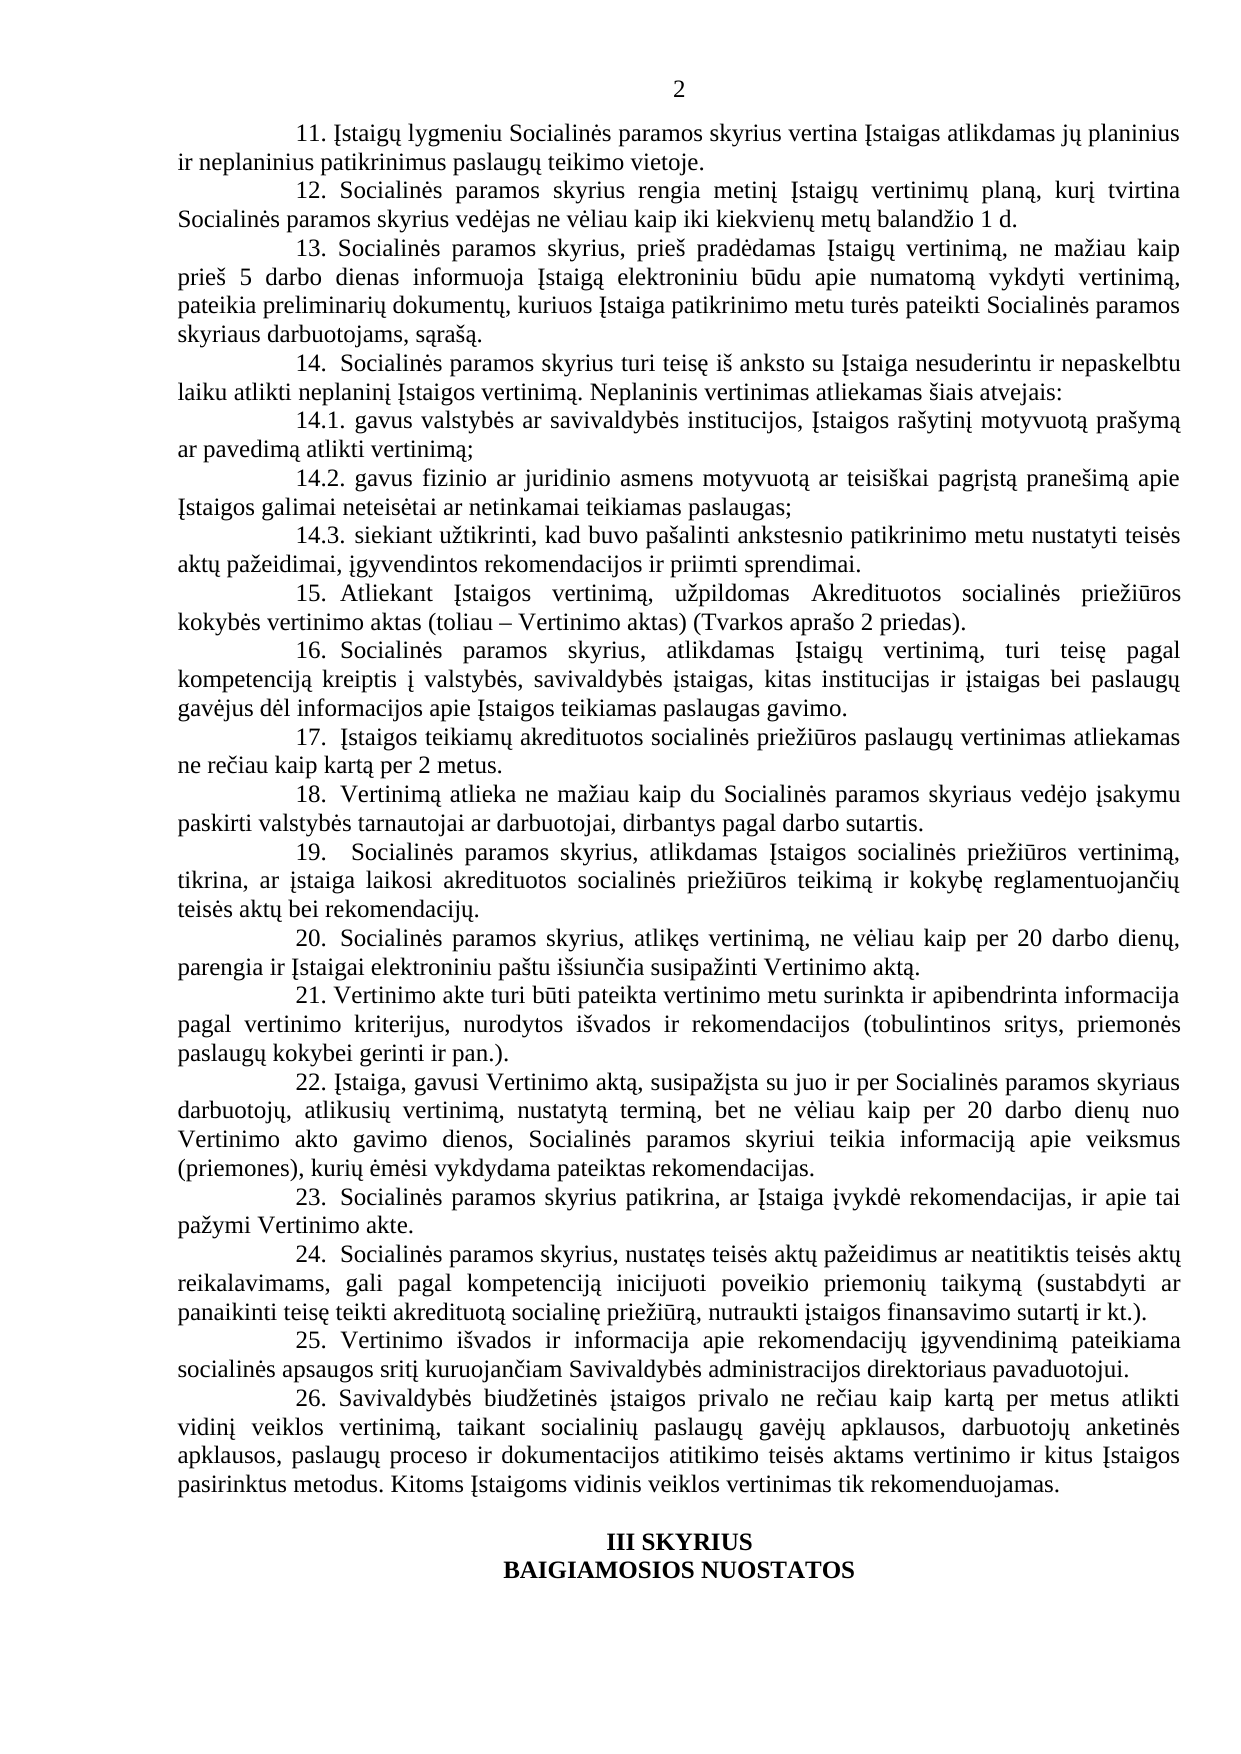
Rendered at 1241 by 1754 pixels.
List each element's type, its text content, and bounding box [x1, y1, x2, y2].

text 26. Savivaldybės biudžetinės įstaigos privalo ne rečiau kaip kartą per metus atlikti vidinį veiklos vertinimą, taikant socialinių paslaugų gavėjų apklausos, darbuotojų anketinės apklausos, paslaugų proceso ir dokumentacijos atitikimo teisės aktams vertinimo ir kitus Įstaigos pasirinktus metodus. Kitoms Įstaigoms vidinis veiklos vertinimas tik rekomenduojamas. [177, 1383, 1181, 1498]
text 16. Socialinės paramos skyrius, atlikdamas Įstaigų vertinimą, turi teisę pagal kompetenciją kreiptis į valstybės, savivaldybės įstaigas, kitas institucijas ir įstaigas bei paslaugų gavėjus dėl informacijos apie Įstaigos teikiamas paslaugas gavimo. [177, 636, 1181, 722]
text 17. Įstaigos teikiamų akredituotos socialinės priežiūros paslaugų vertinimas atliekamas ne rečiau kaip kartą per 2 metus. [177, 722, 1181, 779]
text 23. Socialinės paramos skyrius patikrina, ar Įstaiga įvykdė rekomendacijas, ir apie tai pažymi Vertinimo akte. [177, 1182, 1181, 1239]
text 12. Socialinės paramos skyrius rengia metinį Įstaigų vertinimų planą, kurį tvirtina Socialinės paramos skyrius vedėjas ne vėliau kaip iki kiekvienų metų balandžio 1 d. [177, 176, 1181, 233]
text 14.1. gavus valstybės ar savivaldybės institucijos, Įstaigos rašytinį motyvuotą prašymą ar pavedimą atlikti vertinimą; [177, 406, 1181, 463]
text III SKYRIUS [177, 1527, 1181, 1556]
text 14.3. siekiant užtikrinti, kad buvo pašalinti ankstesnio patikrinimo metu nustatyti teisės aktų pažeidimai, įgyvendintos rekomendacijos ir priimti sprendimai. [177, 521, 1181, 578]
text 14.2. gavus fizinio ar juridinio asmens motyvuotą ar teisiškai pagrįstą pranešimą apie Įstaigos galimai neteisėtai ar netinkamai teikiamas paslaugas; [177, 463, 1181, 521]
text 19. Socialinės paramos skyrius, atlikdamas Įstaigos socialinės priežiūros vertinimą, tikrina, ar įstaiga laikosi akredituotos socialinės priežiūros teikimą ir kokybę reglamentuojančių teisės aktų bei rekomendacijų. [177, 837, 1181, 923]
text 13. Socialinės paramos skyrius, prieš pradėdamas Įstaigų vertinimą, ne mažiau kaip prieš 5 darbo dienas informuoja Įstaigą elektroniniu būdu apie numatomą vykdyti vertinimą, pateikia preliminarių dokumentų, kuriuos Įstaiga patikrinimo metu turės pateikti Socialinės paramos skyriaus darbuotojams, sąrašą. [177, 233, 1181, 348]
text 20. Socialinės paramos skyrius, atlikęs vertinimą, ne vėliau kaip per 20 darbo dienų, parengia ir Įstaigai elektroniniu paštu išsiunčia susipažinti Vertinimo aktą. [177, 923, 1181, 981]
text 25. Vertinimo išvados ir informacija apie rekomendacijų įgyvendinimą pateikiama socialinės apsaugos sritį kuruojančiam Savivaldybės administracijos direktoriaus pavaduotojui. [177, 1326, 1181, 1383]
text 24. Socialinės paramos skyrius, nustatęs teisės aktų pažeidimus ar neatitiktis teisės aktų reikalavimams, gali pagal kompetenciją inicijuoti poveikio priemonių taikymą (sustabdyti ar panaikinti teisę teikti akredituotą socialinę priežiūrą, nutraukti įstaigos finansavimo sutartį ir kt.). [177, 1239, 1181, 1326]
text 15. Atliekant Įstaigos vertinimą, užpildomas Akredituotos socialinės priežiūros kokybės vertinimo aktas (toliau – Vertinimo aktas) (Tvarkos aprašo 2 priedas). [177, 578, 1181, 636]
text 22. Įstaiga, gavusi Vertinimo aktą, susipažįsta su juo ir per Socialinės paramos skyriaus darbuotojų, atlikusių vertinimą, nustatytą terminą, bet ne vėliau kaip per 20 darbo dienų nuo Vertinimo akto gavimo dienos, Socialinės paramos skyriui teikia informaciją apie veiksmus (priemones), kurių ėmėsi vykdydama pateiktas rekomendacijas. [177, 1067, 1181, 1182]
text 21. Vertinimo akte turi būti pateikta vertinimo metu surinkta ir apibendrinta informacija pagal vertinimo kriterijus, nurodytos išvados ir rekomendacijos (tobulintinos sritys, priemonės paslaugų kokybei gerinti ir pan.). [177, 981, 1181, 1067]
text 14. Socialinės paramos skyrius turi teisę iš anksto su Įstaiga nesuderintu ir nepaskelbtu laiku atlikti neplaninį Įstaigos vertinimą. Neplaninis vertinimas atliekamas šiais atvejais: [177, 348, 1181, 406]
text 11. Įstaigų lygmeniu Socialinės paramos skyrius vertina Įstaigas atlikdamas jų planinius ir neplaninius patikrinimus paslaugų teikimo vietoje. [177, 118, 1181, 176]
text BAIGIAMOSIOS NUOSTATOS [177, 1556, 1181, 1584]
text 18. Vertinimą atlieka ne mažiau kaip du Socialinės paramos skyriaus vedėjo įsakymu paskirti valstybės tarnautojai ar darbuotojai, dirbantys pagal darbo sutartis. [177, 779, 1181, 837]
